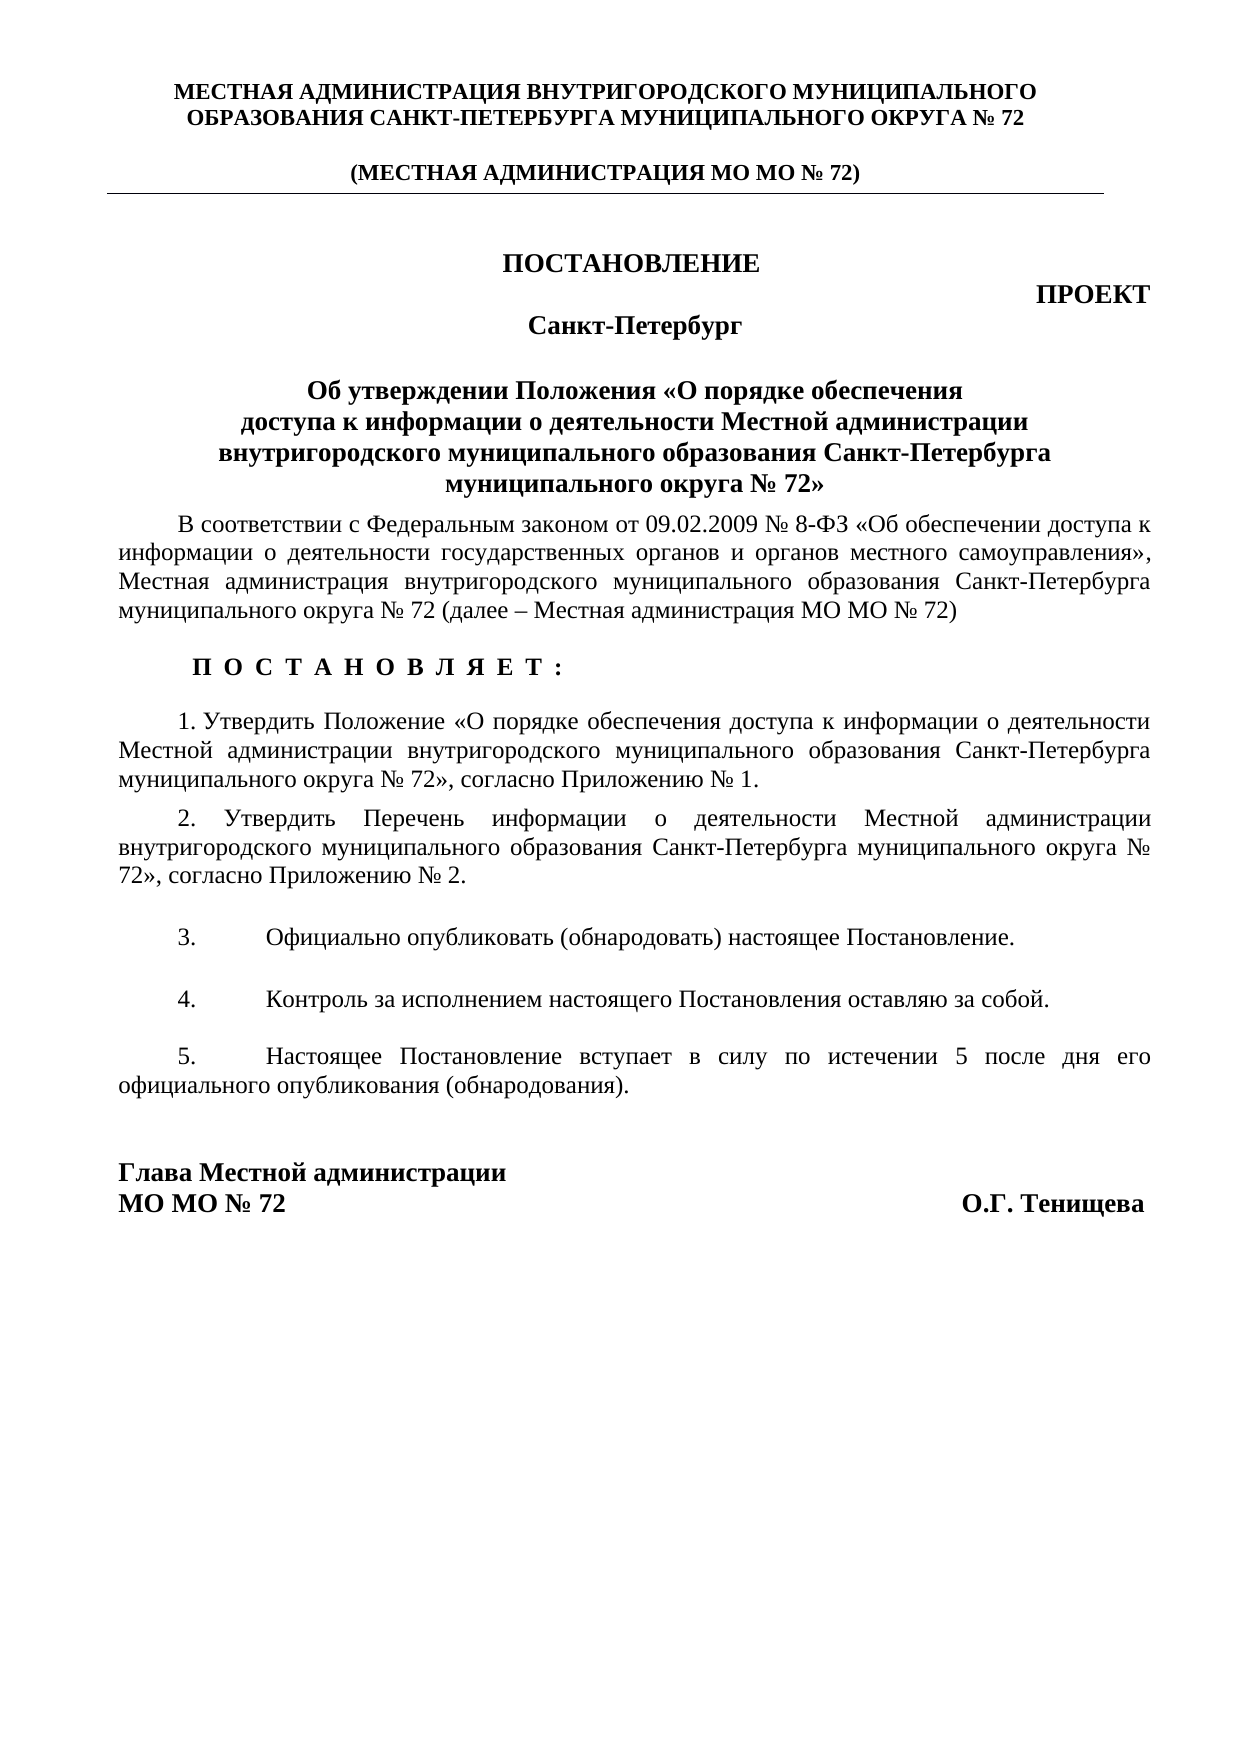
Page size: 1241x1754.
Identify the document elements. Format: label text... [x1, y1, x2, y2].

text Об утверждении Положения «О порядке обеспечения [118, 374, 1152, 405]
list Официально опубликовать (обнародовать) настоящее Постановление. [118, 922, 1152, 951]
text ПОСТАНОВЛЯЕТ: [118, 652, 1152, 681]
text 2. Утвердить Перечень информации о деятельности Местной администрации внутригородского муниципального образования Санкт-Петербурга муниципального округа № 72», согласно Приложению № 2. [118, 803, 1152, 889]
text Санкт-Петербург [118, 309, 1152, 340]
table_header МЕСТНАЯ АДМИНИСТРАЦИЯ ВНУТРИГОРОДСКОГО МУНИЦИПАЛЬНОГО ОБРАЗОВАНИЯ САНКТ-ПЕТЕРБУРГА МУНИЦИПАЛЬНОГО ОКРУГА № 72 (МЕСТНАЯ АДМИНИСТРАЦИЯ МО МО № 72) [107, 78, 1104, 193]
text МО МО № 72 О.Г. Тенищева [118, 1188, 1152, 1219]
text ПРОЕКТ [118, 278, 1152, 309]
text муниципального округа № 72» [118, 467, 1152, 498]
text 1. Утвердить Положение «О порядке обеспечения доступа к информации о деятельности Местной администрации внутригородского муниципального образования Санкт-Петербурга муниципального округа № 72», согласно Приложению № 1. [118, 706, 1152, 792]
text В соответствии с Федеральным законом от 09.02.2009 № 8-ФЗ «Об обеспечении доступа к информации о деятельности государственных органов и органов местного самоуправления», Местная администрация внутригородского муниципального образования Санкт-Петербурга муниципального округа № 72 (далее – Местная администрация МО МО № 72) [118, 509, 1152, 624]
text ПОСТАНОВЛЕНИЕ [118, 247, 1152, 278]
text Глава Местной администрации [118, 1156, 1152, 1188]
text доступа к информации о деятельности Местной администрации [118, 405, 1152, 436]
list Настоящее Постановление вступает в силу по истечении 5 после дня его официального опубликования (обнародования). [118, 1041, 1152, 1099]
text внутригородского муниципального образования Санкт-Петербурга [118, 436, 1152, 467]
list Контроль за исполнением настоящего Постановления оставляю за собой. [118, 984, 1152, 1013]
